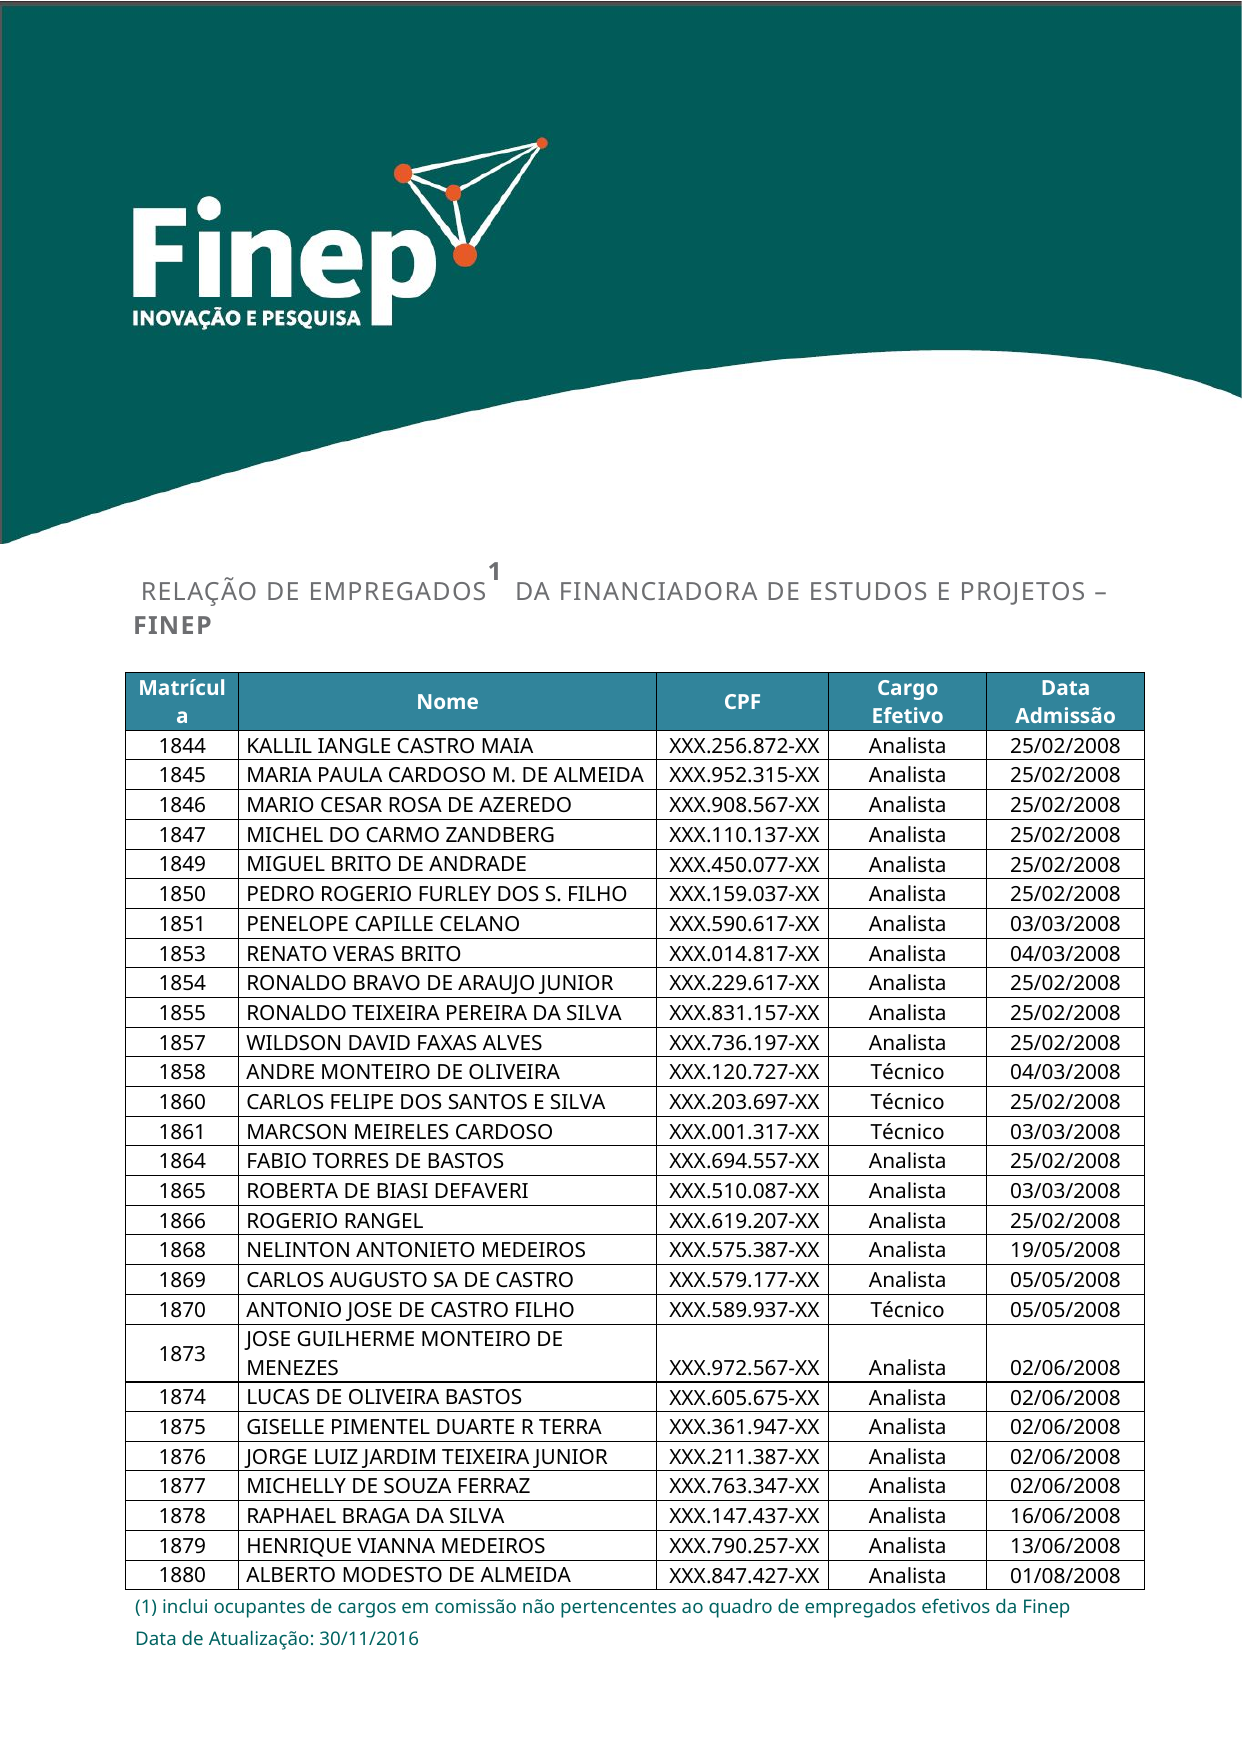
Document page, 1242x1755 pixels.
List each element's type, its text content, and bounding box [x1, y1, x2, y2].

table_cell XXX.908.567-XX [657, 790, 828, 819]
table_cell KALLIL IANGLE CASTRO MAIA [239, 731, 656, 759]
table_cell WILDSON DAVID FAXAS ALVES [239, 1028, 656, 1056]
table_cell XXX.361.947-XX [657, 1412, 828, 1441]
table_cell Analista [829, 760, 986, 789]
table_header Cargo Efetivo [829, 673, 986, 730]
table_cell Analista [829, 1442, 986, 1470]
table_cell 1875 [126, 1412, 238, 1441]
table_header Matrícula [126, 673, 238, 730]
table_cell Analista [829, 1176, 986, 1205]
table_cell 1849 [126, 850, 238, 878]
table_cell Analista [829, 909, 986, 937]
table_cell Analista [829, 790, 986, 819]
table_cell 04/03/2008 [987, 1057, 1144, 1086]
table_cell 25/02/2008 [987, 850, 1144, 878]
table_cell 25/02/2008 [987, 760, 1144, 789]
table_cell Analista [829, 1471, 986, 1500]
table_cell 02/06/2008 [987, 1442, 1144, 1470]
table_cell Analista [829, 1146, 986, 1175]
table_cell XXX.847.427-XX [657, 1561, 828, 1589]
table_cell Analista [829, 850, 986, 878]
table_cell XXX.952.315-XX [657, 760, 828, 789]
table_cell 05/05/2008 [987, 1265, 1144, 1294]
table_cell HENRIQUE VIANNA MEDEIROS [239, 1531, 656, 1559]
table_cell Analista [829, 1028, 986, 1056]
table_cell 25/02/2008 [987, 1028, 1144, 1056]
table_cell XXX.619.207-XX [657, 1206, 828, 1234]
table_cell XXX.147.437-XX [657, 1501, 828, 1530]
table_cell Técnico [829, 1295, 986, 1323]
table_cell XXX.590.617-XX [657, 909, 828, 937]
table_cell XXX.110.137-XX [657, 820, 828, 848]
table_cell 13/06/2008 [987, 1531, 1144, 1559]
table_cell 02/06/2008 [987, 1325, 1144, 1381]
table_cell RONALDO BRAVO DE ARAUJO JUNIOR [239, 968, 656, 997]
table_cell 1855 [126, 998, 238, 1027]
table_cell 1861 [126, 1117, 238, 1145]
table_cell ANTONIO JOSE DE CASTRO FILHO [239, 1295, 656, 1323]
table_cell XXX.159.037-XX [657, 879, 828, 908]
table_cell CARLOS AUGUSTO SA DE CASTRO [239, 1265, 656, 1294]
table_cell ANDRE MONTEIRO DE OLIVEIRA [239, 1057, 656, 1086]
table_cell XXX.229.617-XX [657, 968, 828, 997]
table_cell Analista [829, 1206, 986, 1234]
table_cell Analista [829, 1501, 986, 1530]
table_cell 1877 [126, 1471, 238, 1500]
table_cell 1854 [126, 968, 238, 997]
table_cell 1880 [126, 1561, 238, 1589]
table_cell MARIO CESAR ROSA DE AZEREDO [239, 790, 656, 819]
table_cell 1844 [126, 731, 238, 759]
table_cell Analista [829, 731, 986, 759]
table_header CPF [657, 673, 828, 730]
table_cell 25/02/2008 [987, 1146, 1144, 1175]
table_cell 04/03/2008 [987, 939, 1144, 967]
table_cell JOSE GUILHERME MONTEIRO DE MENEZES [239, 1325, 656, 1381]
table_cell 25/02/2008 [987, 879, 1144, 908]
table_cell XXX.450.077-XX [657, 850, 828, 878]
table_cell Técnico [829, 1117, 986, 1145]
table_cell Analista [829, 998, 986, 1027]
table_cell Analista [829, 879, 986, 908]
table_cell Analista [829, 1325, 986, 1381]
table_cell 25/02/2008 [987, 790, 1144, 819]
table_cell Analista [829, 1531, 986, 1559]
table_cell RONALDO TEIXEIRA PEREIRA DA SILVA [239, 998, 656, 1027]
table_cell XXX.120.727-XX [657, 1057, 828, 1086]
table_cell XXX.001.317-XX [657, 1117, 828, 1145]
table_cell 03/03/2008 [987, 1176, 1144, 1205]
table_cell RENATO VERAS BRITO [239, 939, 656, 967]
table_cell 1858 [126, 1057, 238, 1086]
table_cell Analista [829, 939, 986, 967]
table_cell 1845 [126, 760, 238, 789]
table_cell RAPHAEL BRAGA DA SILVA [239, 1501, 656, 1530]
table_cell CARLOS FELIPE DOS SANTOS E SILVA [239, 1087, 656, 1116]
table_cell LUCAS DE OLIVEIRA BASTOS [239, 1383, 656, 1411]
table_cell 1864 [126, 1146, 238, 1175]
table_cell 25/02/2008 [987, 820, 1144, 848]
table_cell 25/02/2008 [987, 998, 1144, 1027]
table_cell MARCSON MEIRELES CARDOSO [239, 1117, 656, 1145]
table_cell XXX.605.675-XX [657, 1383, 828, 1411]
table_cell 19/05/2008 [987, 1235, 1144, 1264]
table_cell 1876 [126, 1442, 238, 1470]
table_cell 1870 [126, 1295, 238, 1323]
table_cell XXX.763.347-XX [657, 1471, 828, 1500]
table_cell MARIA PAULA CARDOSO M. DE ALMEIDA [239, 760, 656, 789]
table_cell PEDRO ROGERIO FURLEY DOS S. FILHO [239, 879, 656, 908]
table_cell GISELLE PIMENTEL DUARTE R TERRA [239, 1412, 656, 1441]
table_cell 03/03/2008 [987, 909, 1144, 937]
table_cell 25/02/2008 [987, 1087, 1144, 1116]
table_cell Analista [829, 820, 986, 848]
table_cell PENELOPE CAPILLE CELANO [239, 909, 656, 937]
table_header Nome [239, 673, 656, 730]
table_cell 1868 [126, 1235, 238, 1264]
table_cell ALBERTO MODESTO DE ALMEIDA [239, 1561, 656, 1589]
table_cell ROGERIO RANGEL [239, 1206, 656, 1234]
table_cell 25/02/2008 [987, 968, 1144, 997]
table_cell Analista [829, 968, 986, 997]
table_cell XXX.790.257-XX [657, 1531, 828, 1559]
table_cell MICHEL DO CARMO ZANDBERG [239, 820, 656, 848]
table_cell Analista [829, 1383, 986, 1411]
table_cell 03/03/2008 [987, 1117, 1144, 1145]
table_cell Analista [829, 1412, 986, 1441]
table_cell XXX.694.557-XX [657, 1146, 828, 1175]
table_cell 1874 [126, 1383, 238, 1411]
table_cell FABIO TORRES DE BASTOS [239, 1146, 656, 1175]
table_cell XXX.510.087-XX [657, 1176, 828, 1205]
table_cell XXX.256.872-XX [657, 731, 828, 759]
table_cell Analista [829, 1265, 986, 1294]
table_cell 05/05/2008 [987, 1295, 1144, 1323]
table_cell MICHELLY DE SOUZA FERRAZ [239, 1471, 656, 1500]
table_cell 1857 [126, 1028, 238, 1056]
table_cell 1873 [126, 1325, 238, 1381]
table_cell 1846 [126, 790, 238, 819]
table_cell 1860 [126, 1087, 238, 1116]
table_cell JORGE LUIZ JARDIM TEIXEIRA JUNIOR [239, 1442, 656, 1470]
table_cell XXX.972.567-XX [657, 1325, 828, 1381]
table_cell 01/08/2008 [987, 1561, 1144, 1589]
table_cell 25/02/2008 [987, 1206, 1144, 1234]
table_cell Analista [829, 1235, 986, 1264]
table_cell XXX.575.387-XX [657, 1235, 828, 1264]
table_cell 1865 [126, 1176, 238, 1205]
table_cell 1866 [126, 1206, 238, 1234]
table_cell 1847 [126, 820, 238, 848]
table_header Data Admissão [987, 673, 1144, 730]
table_cell Analista [829, 1561, 986, 1589]
table_cell MIGUEL BRITO DE ANDRADE [239, 850, 656, 878]
table_cell NELINTON ANTONIETO MEDEIROS [239, 1235, 656, 1264]
table_cell 1853 [126, 939, 238, 967]
table_cell XXX.831.157-XX [657, 998, 828, 1027]
table_cell XXX.211.387-XX [657, 1442, 828, 1470]
table_cell 16/06/2008 [987, 1501, 1144, 1530]
table_cell XXX.203.697-XX [657, 1087, 828, 1116]
table_cell 1851 [126, 909, 238, 937]
table_cell 02/06/2008 [987, 1471, 1144, 1500]
table_cell 02/06/2008 [987, 1412, 1144, 1441]
table_cell ROBERTA DE BIASI DEFAVERI [239, 1176, 656, 1205]
table_cell 1850 [126, 879, 238, 908]
table_cell XXX.579.177-XX [657, 1265, 828, 1294]
table_cell XXX.589.937-XX [657, 1295, 828, 1323]
table_cell 1869 [126, 1265, 238, 1294]
table_cell 02/06/2008 [987, 1383, 1144, 1411]
table_cell XXX.014.817-XX [657, 939, 828, 967]
table_cell Técnico [829, 1057, 986, 1086]
table_cell XXX.736.197-XX [657, 1028, 828, 1056]
table_cell Técnico [829, 1087, 986, 1116]
table_cell 25/02/2008 [987, 731, 1144, 759]
table_cell 1878 [126, 1501, 238, 1530]
table_cell 1879 [126, 1531, 238, 1559]
